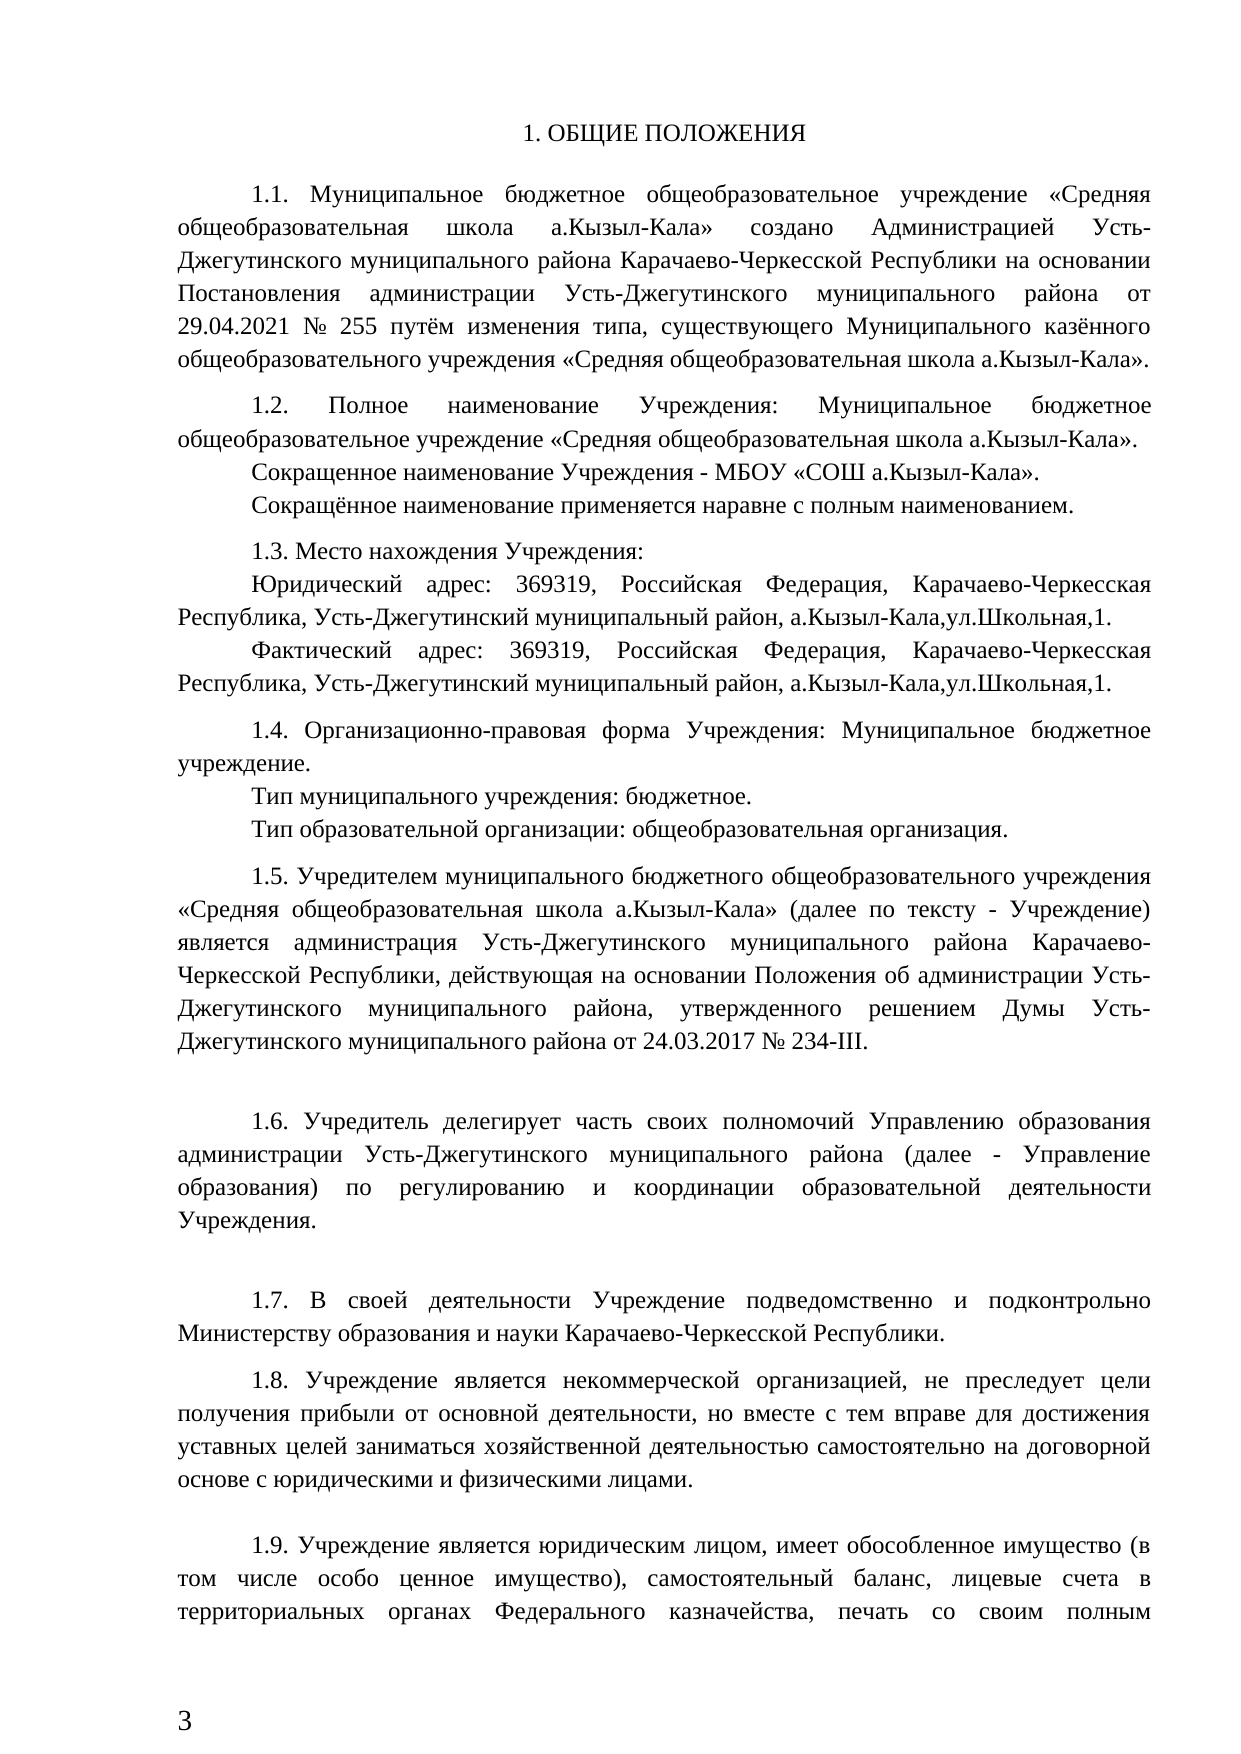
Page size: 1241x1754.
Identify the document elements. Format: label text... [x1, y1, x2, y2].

text 1.4. Организационно-правовая форма Учреждения: Муниципальное бюджетное учреждение. [177, 715, 1152, 777]
text Фактический адрес: 369319, Российская Федерация, Карачаево-Черкесская Республика, Усть-Джегутинский муниципальный район, а.Кызыл-Кала,ул.Школьная,1. [177, 636, 1152, 697]
text 1.6. Учредитель делегирует часть своих полномочий Управлению образования администрации Усть-Джегутинского муниципального района (далее - Управление образования) по регулированию и координации образовательной деятельности Учреждения. [177, 1106, 1152, 1234]
text Тип образовательной организации: общеобразовательная организация. [177, 814, 1152, 843]
text 1.5. Учредителем муниципального бюджетного общеобразовательного учреждения «Средняя общеобразовательная школа а.Кызыл-Кала» (далее по тексту - Учреждение) является администрация Усть-Джегутинского муниципального района Карачаево-Черкесской Республики, действующая на основании Положения об администрации Усть-Джегутинского муниципального района, утвержденного решением Думы Усть-Джегутинского муниципального района от 24.03.2017 № 234-III. [177, 861, 1152, 1055]
text Юридический адрес: 369319, Российская Федерация, Карачаево-Черкесская Республика, Усть-Джегутинский муниципальный район, а.Кызыл-Кала,ул.Школьная,1. [177, 569, 1152, 631]
text 1.8. Учреждение является некоммерческой организацией, не преследует цели получения прибыли от основной деятельности, но вместе с тем вправе для достижения уставных целей заниматься хозяйственной деятельностью самостоятельно на договорной основе с юридическими и физическими лицами. [177, 1365, 1152, 1492]
text Сокращённое наименование применяется наравне с полным наименованием. [177, 490, 1152, 518]
text 1.1. Муниципальное бюджетное общеобразовательное учреждение «Средняя общеобразовательная школа а.Кызыл-Кала» создано Администрацией Усть-Джегутинского муниципального района Карачаево-Черкесской Республики на основании Постановления администрации Усть-Джегутинского муниципального района от 29.04.2021 № 255 путём изменения типа, существующего Муниципального казённого общеобразовательного учреждения «Средняя общеобразовательная школа а.Кызыл-Кала». [177, 179, 1152, 373]
text 1.9. Учреждение является юридическим лицом, имеет обособленное имущество (в том числе особо ценное имущество), самостоятельный баланс, лицевые счета в территориальных органах Федерального казначейства, печать со своим полным [177, 1530, 1152, 1624]
text 1.2. Полное наименование Учреждения: Муниципальное бюджетное общеобразовательное учреждение «Средняя общеобразовательная школа а.Кызыл-Кала». [177, 391, 1152, 452]
text 1. ОБЩИЕ ПОЛОЖЕНИЯ [177, 118, 1152, 147]
text Тип муниципального учреждения: бюджетное. [177, 781, 1152, 810]
text 1.3. Место нахождения Учреждения: [177, 536, 1152, 565]
text Сокращенное наименование Учреждения - МБОУ «СОШ а.Кызыл-Кала». [177, 457, 1152, 485]
text 1.7. В своей деятельности Учреждение подведомственно и подконтрольно Министерству образования и науки Карачаево-Черкесской Республики. [177, 1285, 1152, 1347]
